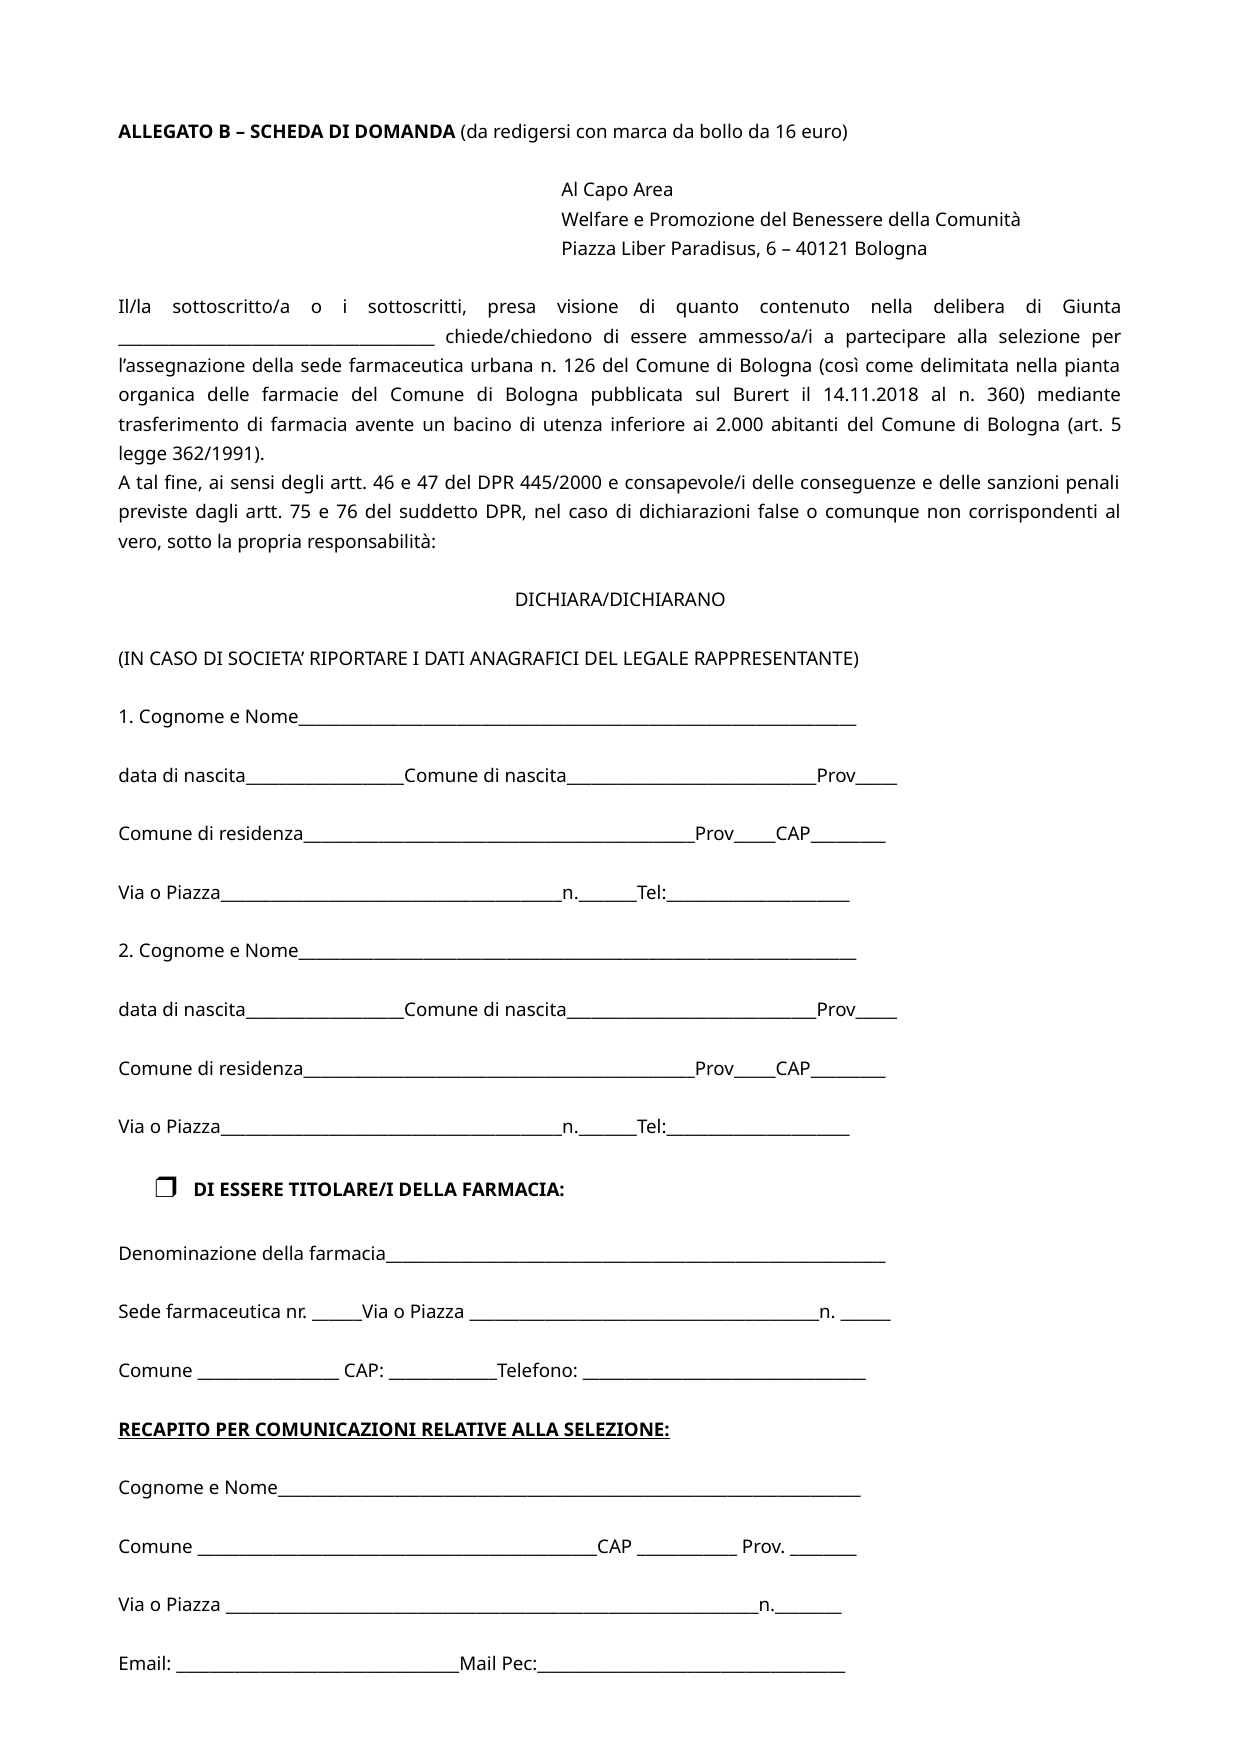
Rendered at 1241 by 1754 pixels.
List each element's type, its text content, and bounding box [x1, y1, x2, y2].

text Comune ________________________________________________CAP ____________ Prov. ________ [118, 1533, 1122, 1558]
text Al Capo Area [561, 177, 1122, 202]
text Via o Piazza ________________________________________________________________n.________ [118, 1592, 1122, 1617]
text 1. Cognome e Nome___________________________________________________________________ [118, 703, 1122, 729]
text data di nascita___________________Comune di nascita______________________________Prov_____ [118, 996, 1122, 1022]
text Welfare e Promozione del Benessere della Comunità [561, 206, 1122, 231]
text Comune di residenza_______________________________________________Prov_____CAP_________ [118, 1055, 1122, 1080]
text Via o Piazza_________________________________________n._______Tel:______________________ [118, 879, 1122, 905]
text DICHIARA/DICHIARANO [118, 586, 1122, 612]
text Denominazione della farmacia____________________________________________________________ [118, 1240, 1122, 1266]
text Il/la sottoscritto/a o i sottoscritti, presa visione di quanto contenuto nella delibera di Giunta ______________________________________ chiede/chiedono di essere ammesso/a/i a partecipare alla selezione per l’assegnazione della sede farmaceutica urbana n. 126 del Comune di Bologna (così come delimitata nella pianta organica delle farmacie del Comune di Bologna pubblicata sul Burert il 14.11.2018 al n. 360) mediante trasferimento di farmacia avente un bacino di utenza inferiore ai 2.000 abitanti del Comune di Bologna (art. 5 legge 362/1991). [118, 294, 1122, 466]
text data di nascita___________________Comune di nascita______________________________Prov_____ [118, 762, 1122, 788]
text Cognome e Nome______________________________________________________________________ [118, 1474, 1122, 1500]
text ALLEGATO B – SCHEDA DI DOMANDA (da redigersi con marca da bollo da 16 euro) [118, 118, 1122, 144]
text Email: __________________________________Mail Pec:_____________________________________ [118, 1650, 1122, 1676]
text Piazza Liber Paradisus, 6 – 40121 Bologna [561, 235, 1122, 261]
text A tal fine, ai sensi degli artt. 46 e 47 del DPR 445/2000 e consapevole/i delle conseguenze e delle sanzioni penali previste dagli artt. 75 e 76 del suddetto DPR, nel caso di dichiarazioni false o comunque non corrispondenti al vero, sotto la propria responsabilità: [118, 469, 1122, 553]
text (IN CASO DI SOCIETA’ RIPORTARE I DATI ANAGRAFICI DEL LEGALE RAPPRESENTANTE) [118, 645, 1122, 671]
text 2. Cognome e Nome___________________________________________________________________ [118, 938, 1122, 963]
text Via o Piazza_________________________________________n._______Tel:______________________ [118, 1113, 1122, 1139]
text Sede farmaceutica nr. ______Via o Piazza __________________________________________n. ______ [118, 1299, 1122, 1324]
list DI ESSERE TITOLARE/I DELLA FARMACIA: [156, 1172, 1122, 1206]
text Comune _________________ CAP: _____________Telefono: __________________________________ [118, 1357, 1122, 1383]
text RECAPITO PER COMUNICAZIONI RELATIVE ALLA SELEZIONE: [118, 1416, 1122, 1441]
text Comune di residenza_______________________________________________Prov_____CAP_________ [118, 821, 1122, 846]
